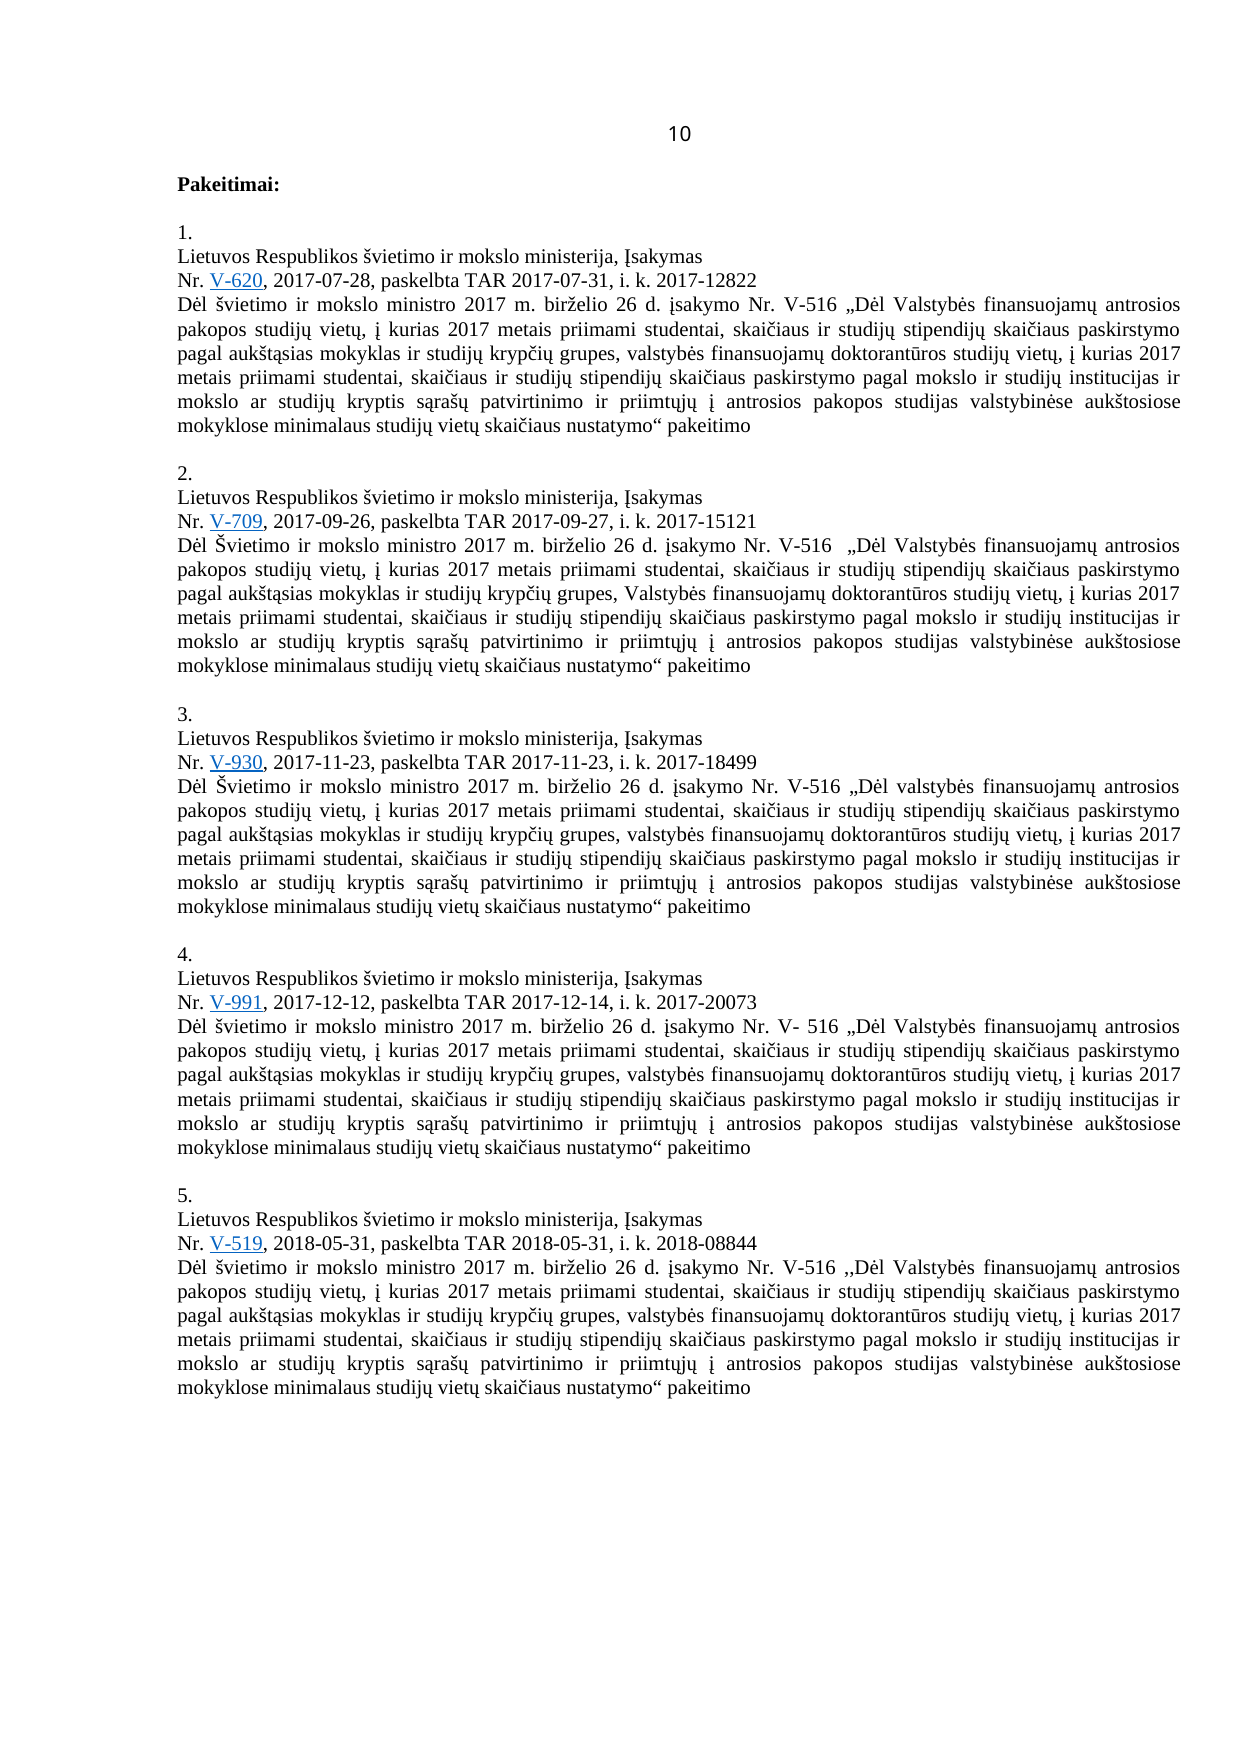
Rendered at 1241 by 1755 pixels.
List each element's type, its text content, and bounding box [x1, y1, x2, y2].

text 3. [177, 701, 1182, 726]
text 4. [177, 942, 1182, 966]
text Lietuvos Respublikos švietimo ir mokslo ministerija, Įsakymas [177, 1207, 1182, 1231]
text Dėl švietimo ir mokslo ministro 2017 m. birželio 26 d. įsakymo Nr. V- 516 „Dėl Valstybės finansuojamų antrosios pakopos studijų vietų, į kurias 2017 metais priimami studentai, skaičiaus ir studijų stipendijų skaičiaus paskirstymo pagal aukštąsias mokyklas ir studijų krypčių grupes, valstybės finansuojamų doktorantūros studijų vietų, į kurias 2017 metais priimami studentai, skaičiaus ir studijų stipendijų skaičiaus paskirstymo pagal mokslo ir studijų institucijas ir mokslo ar studijų kryptis sąrašų patvirtinimo ir priimtųjų į antrosios pakopos studijas valstybinėse aukštosiose mokyklose minimalaus studijų vietų skaičiaus nustatymo“ pakeitimo [177, 1014, 1182, 1159]
text Dėl švietimo ir mokslo ministro 2017 m. birželio 26 d. įsakymo Nr. V-516 „Dėl Valstybės finansuojamų antrosios pakopos studijų vietų, į kurias 2017 metais priimami studentai, skaičiaus ir studijų stipendijų skaičiaus paskirstymo pagal aukštąsias mokyklas ir studijų krypčių grupes, valstybės finansuojamų doktorantūros studijų vietų, į kurias 2017 metais priimami studentai, skaičiaus ir studijų stipendijų skaičiaus paskirstymo pagal mokslo ir studijų institucijas ir mokslo ar studijų kryptis sąrašų patvirtinimo ir priimtųjų į antrosios pakopos studijas valstybinėse aukštosiose mokyklose minimalaus studijų vietų skaičiaus nustatymo“ pakeitimo [177, 292, 1182, 437]
text 5. [177, 1183, 1182, 1207]
text Dėl švietimo ir mokslo ministro 2017 m. birželio 26 d. įsakymo Nr. V-516 ,,Dėl Valstybės finansuojamų antrosios pakopos studijų vietų, į kurias 2017 metais priimami studentai, skaičiaus ir studijų stipendijų skaičiaus paskirstymo pagal aukštąsias mokyklas ir studijų krypčių grupes, valstybės finansuojamų doktorantūros studijų vietų, į kurias 2017 metais priimami studentai, skaičiaus ir studijų stipendijų skaičiaus paskirstymo pagal mokslo ir studijų institucijas ir mokslo ar studijų kryptis sąrašų patvirtinimo ir priimtųjų į antrosios pakopos studijas valstybinėse aukštosiose mokyklose minimalaus studijų vietų skaičiaus nustatymo“ pakeitimo [177, 1255, 1182, 1399]
text 1. [177, 220, 1182, 244]
text Dėl Švietimo ir mokslo ministro 2017 m. birželio 26 d. įsakymo Nr. V-516 „Dėl valstybės finansuojamų antrosios pakopos studijų vietų, į kurias 2017 metais priimami studentai, skaičiaus ir studijų stipendijų skaičiaus paskirstymo pagal aukštąsias mokyklas ir studijų krypčių grupes, valstybės finansuojamų doktorantūros studijų vietų, į kurias 2017 metais priimami studentai, skaičiaus ir studijų stipendijų skaičiaus paskirstymo pagal mokslo ir studijų institucijas ir mokslo ar studijų kryptis sąrašų patvirtinimo ir priimtųjų į antrosios pakopos studijas valstybinėse aukštosiose mokyklose minimalaus studijų vietų skaičiaus nustatymo“ pakeitimo [177, 774, 1182, 918]
text Lietuvos Respublikos švietimo ir mokslo ministerija, Įsakymas [177, 966, 1182, 990]
text Nr. V-709, 2017-09-26, paskelbta TAR 2017-09-27, i. k. 2017-15121 [177, 509, 1182, 533]
text Lietuvos Respublikos švietimo ir mokslo ministerija, Įsakymas [177, 244, 1182, 268]
text Dėl Švietimo ir mokslo ministro 2017 m. birželio 26 d. įsakymo Nr. V-516 „Dėl Valstybės finansuojamų antrosios pakopos studijų vietų, į kurias 2017 metais priimami studentai, skaičiaus ir studijų stipendijų skaičiaus paskirstymo pagal aukštąsias mokyklas ir studijų krypčių grupes, Valstybės finansuojamų doktorantūros studijų vietų, į kurias 2017 metais priimami studentai, skaičiaus ir studijų stipendijų skaičiaus paskirstymo pagal mokslo ir studijų institucijas ir mokslo ar studijų kryptis sąrašų patvirtinimo ir priimtųjų į antrosios pakopos studijas valstybinėse aukštosiose mokyklose minimalaus studijų vietų skaičiaus nustatymo“ pakeitimo [177, 533, 1182, 677]
text Nr. V-930, 2017-11-23, paskelbta TAR 2017-11-23, i. k. 2017-18499 [177, 749, 1182, 774]
text Nr. V-519, 2018-05-31, paskelbta TAR 2018-05-31, i. k. 2018-08844 [177, 1231, 1182, 1255]
text Pakeitimai: [177, 172, 1182, 196]
text Lietuvos Respublikos švietimo ir mokslo ministerija, Įsakymas [177, 485, 1182, 509]
text 2. [177, 461, 1182, 485]
text Nr. V-991, 2017-12-12, paskelbta TAR 2017-12-14, i. k. 2017-20073 [177, 990, 1182, 1014]
text Lietuvos Respublikos švietimo ir mokslo ministerija, Įsakymas [177, 726, 1182, 749]
text Nr. V-620, 2017-07-28, paskelbta TAR 2017-07-31, i. k. 2017-12822 [177, 268, 1182, 292]
